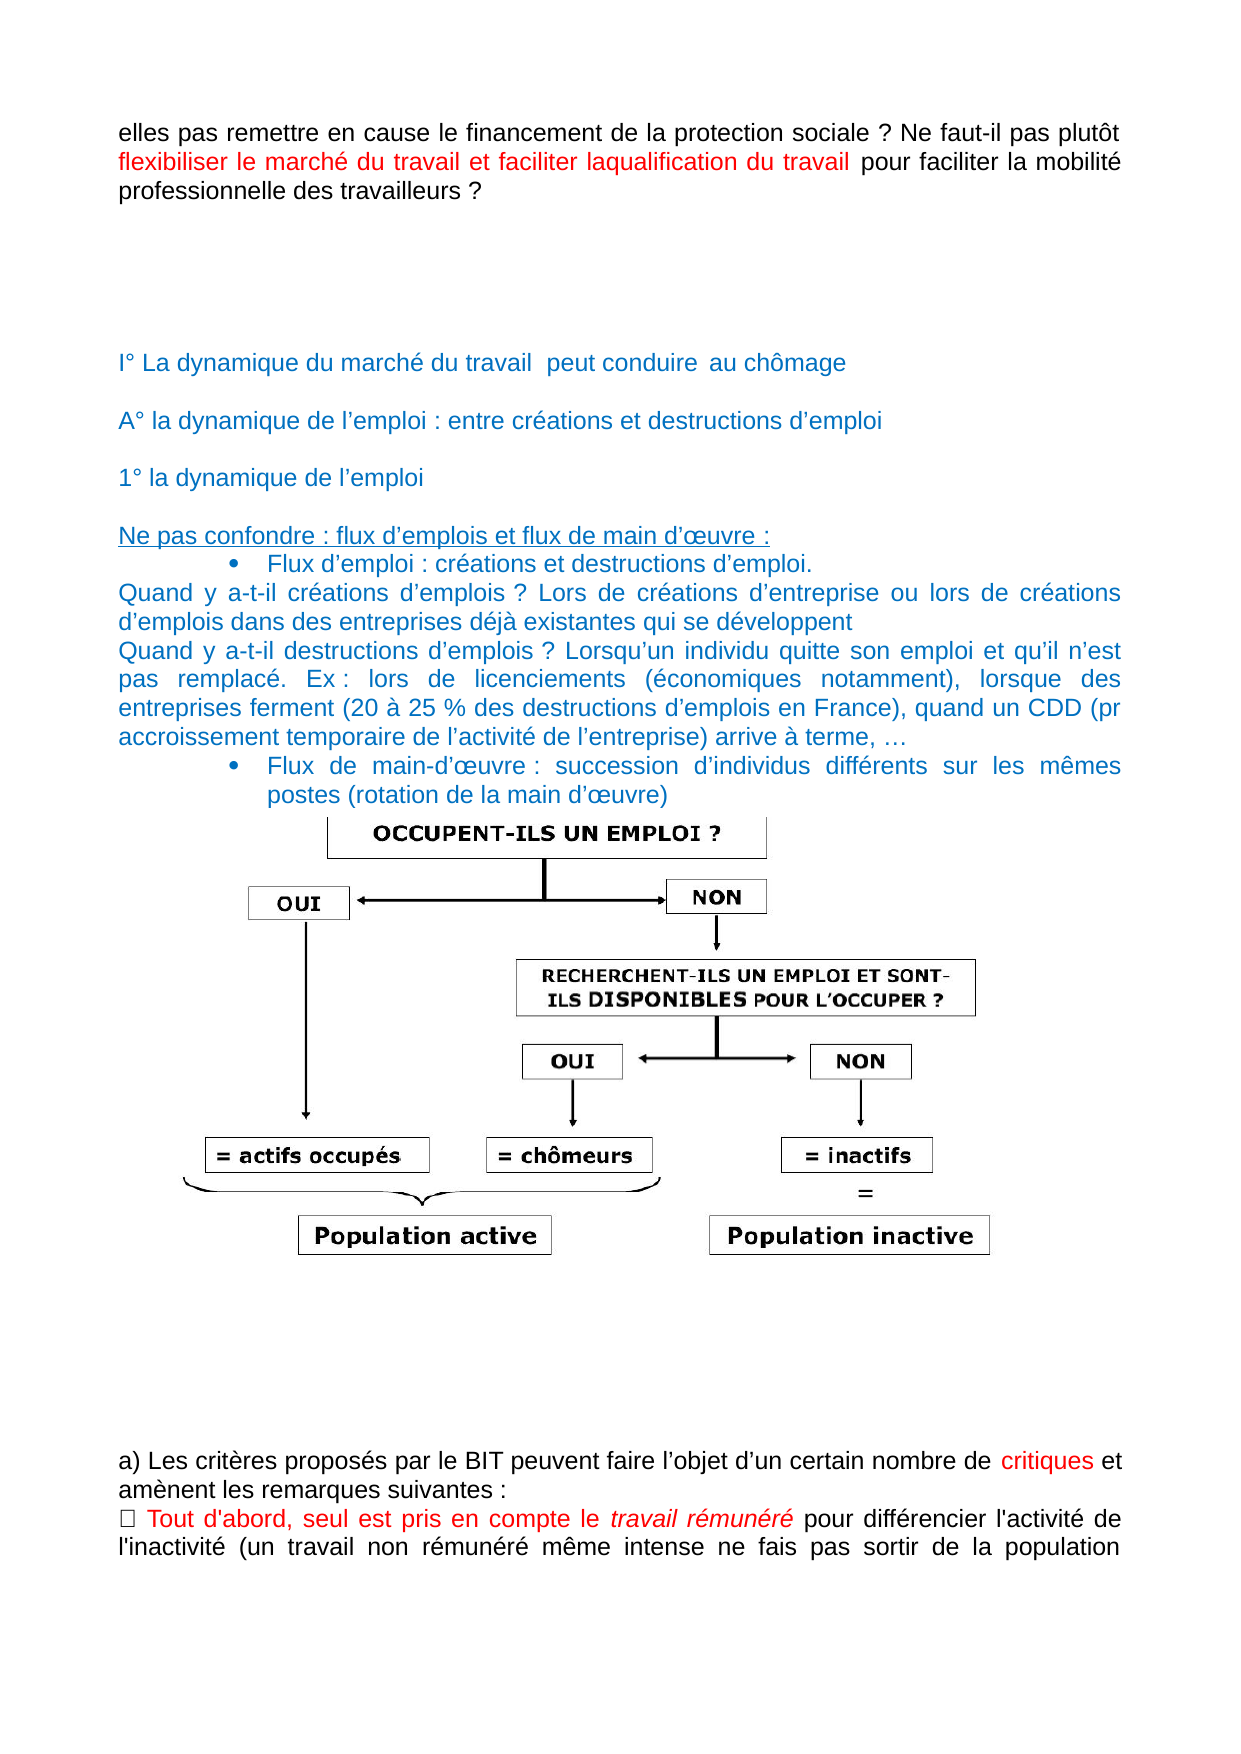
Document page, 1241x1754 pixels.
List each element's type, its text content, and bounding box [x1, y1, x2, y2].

text  Tout d'abord, seul est pris en compte le travail rémunéré pour différencier l'activité de l'inactivité (un travail non rémunéré même intense ne fais pas sortir de la population [118, 1503, 1122, 1561]
picture [134, 817, 1047, 1265]
text A° la dynamique de l’emploi : entre créations et destructions d’emploi [118, 406, 1122, 434]
text 1° la dynamique de l’emploi [118, 463, 1122, 492]
text Ne pas confondre : flux d’emplois et flux de main d’œuvre : [118, 521, 1122, 549]
text elles pas remettre en cause le financement de la protection sociale ? Ne faut-il pas plutôt flexibiliser le marché du travail et faciliter laqualification du travail pour faciliter la mobilité professionnelle des travailleurs ? [118, 118, 1122, 204]
text Quand y a-t-il créations d’emplois ? Lors de créations d’entreprise ou lors de créations d’emplois dans des entreprises déjà existantes qui se développent [118, 578, 1122, 636]
list Flux d’emploi : créations et destructions d’emploi. [229, 549, 1122, 578]
text Quand y a-t-il destructions d’emplois ? Lorsqu’un individu quitte son emploi et qu’il n’est pas remplacé. Ex : lors de licenciements (économiques notamment), lorsque des entreprises ferment (20 à 25 % des destructions d’emplois en France), quand un CDD (pr accroissement temporaire de l’activité de l’entreprise) arrive à terme, … [118, 636, 1122, 751]
list Flux de main-d’œuvre : succession d’individus différents sur les mêmes postes (rotation de la main d’œuvre) [229, 751, 1122, 808]
text a) Les critères proposés par le BIT peuvent faire l’objet d’un certain nombre de critiques et amènent les remarques suivantes : [118, 1446, 1122, 1503]
text I° La dynamique du marché du travail peut conduire au chômage [118, 348, 1122, 377]
